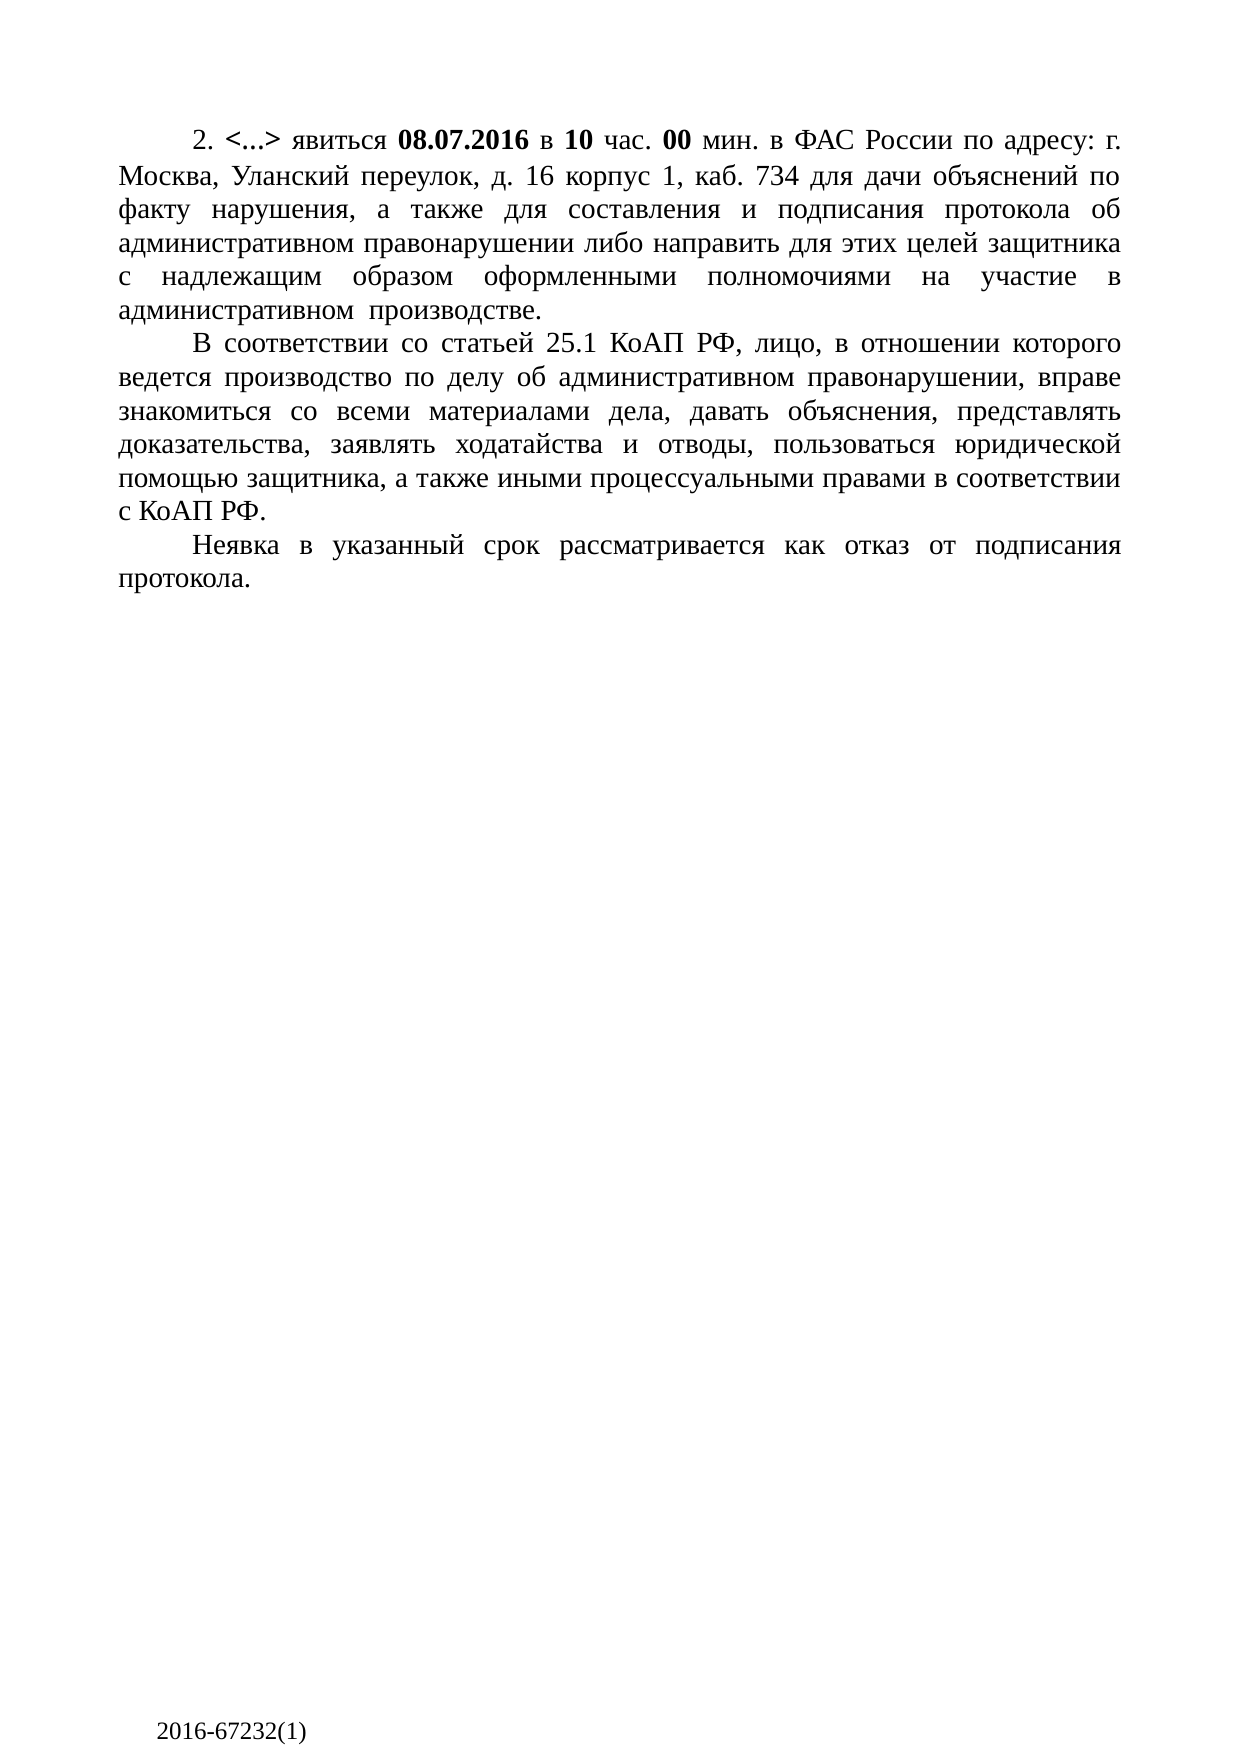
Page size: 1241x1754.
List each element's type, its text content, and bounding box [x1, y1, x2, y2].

text 2. <...> явиться 08.07.2016 в 10 час. 00 мин. в ФАС России по адресу: г. Москва, Уланский переулок, д. 16 корпус 1, каб. 734 для дачи объяснений по факту нарушения, а также для составления и подписания протокола об административном правонарушении либо направить для этих целей защитника с надлежащим образом оформленными полномочиями на участие в административном производстве. [118, 118, 1122, 326]
text Неявка в указанный срок рассматривается как отказ от подписания протокола. [118, 527, 1122, 594]
text В соответствии со статьей 25.1 КоАП РФ, лицо, в отношении которого ведется производство по делу об административном правонарушении, вправе знакомиться со всеми материалами дела, давать объяснения, представлять доказательства, заявлять ходатайства и отводы, пользоваться юридической помощью защитника, а также иными процессуальными правами в соответствии с КоАП РФ. [118, 326, 1122, 527]
